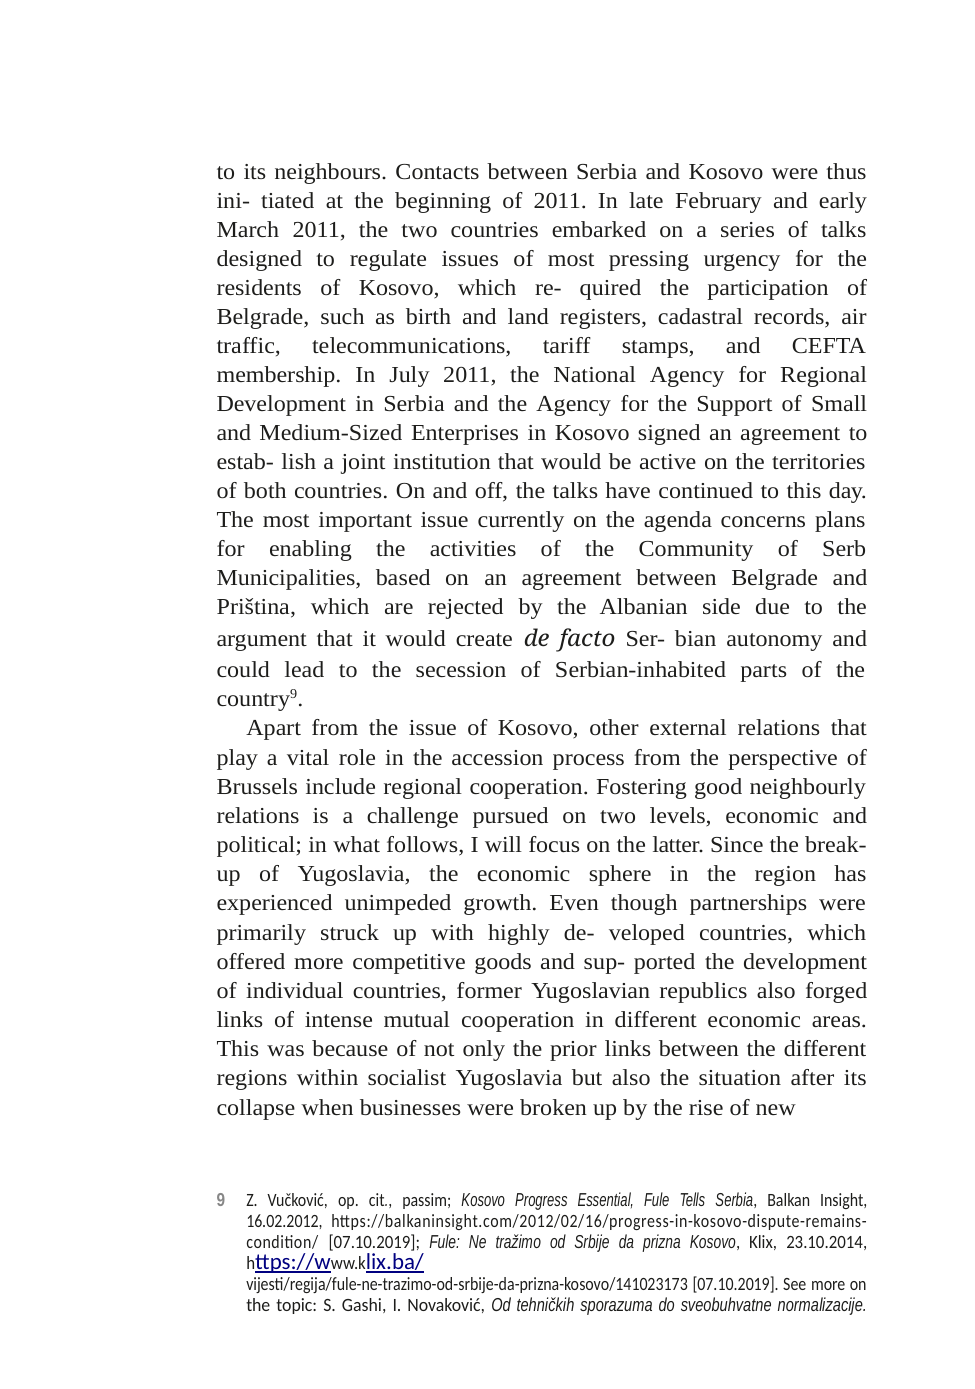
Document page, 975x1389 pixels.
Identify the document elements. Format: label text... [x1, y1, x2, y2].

text to its neighbours. Contacts between Serbia and Kosovo were thus ini- tiated at the beginning of 2011. In late February and early March 2011, the two countries embarked on a series of talks designed to regulate issues of most pressing urgency for the residents of Kosovo, which re- quired the participation of Belgrade, such as birth and land registers, cadastral records, air traffic, telecommunications, tariff stamps, and CEFTA membership. In July 2011, the National Agency for Regional Development in Serbia and the Agency for the Support of Small and Medium-Sized Enterprises in Kosovo signed an agreement to estab- lish a joint institution that would be active on the territories of both countries. On and off, the talks have continued to this day. The most important issue currently on the agenda concerns plans for enabling the activities of the Community of Serb Municipalities, based on an agreement between Belgrade and Priština, which are rejected by the Albanian side due to the argument that it would create de facto Ser- bian autonomy and could lead to the secession of Serbian-inhabited parts of the country9. [216, 158, 867, 711]
text Apart from the issue of Kosovo, other external relations that play a vital role in the accession process from the perspective of Brussels include regional cooperation. Fostering good neighbourly relations is a challenge pursued on two levels, economic and political; in what follows, I will focus on the latter. Since the break-up of Yugoslavia, the economic sphere in the region has experienced unimpeded growth. Even though partnerships were primarily struck up with highly de- veloped countries, which offered more competitive goods and sup- ported the development of individual countries, former Yugoslavian republics also forged links of intense mutual cooperation in different economic areas. This was because of not only the prior links between the different regions within socialist Yugoslavia but also the situation after its collapse when businesses were broken up by the rise of new [216, 714, 867, 1120]
list Z. Vučković, op. cit., passim; Kosovo Progress Essential, Fule Tells Serbia, Balkan Insight, 16.02.2012, https://balkaninsight.com/2012/02/16/progress-in-kosovo-dispute-remains-condition/ [07.10.2019]; Fule: Ne tražimo od Srbije da prizna Kosovo, Klix, 23.10.2014, https://www.klix.ba/ vijesti/regija/fule-ne-trazimo-od-srbije-da-prizna-kosovo/141023173 [07.10.2019]. See more on the topic: S. Gashi, I. Novaković, Od tehničkih sporazuma do sveobuhvatne normalizacije. [216, 1190, 868, 1315]
